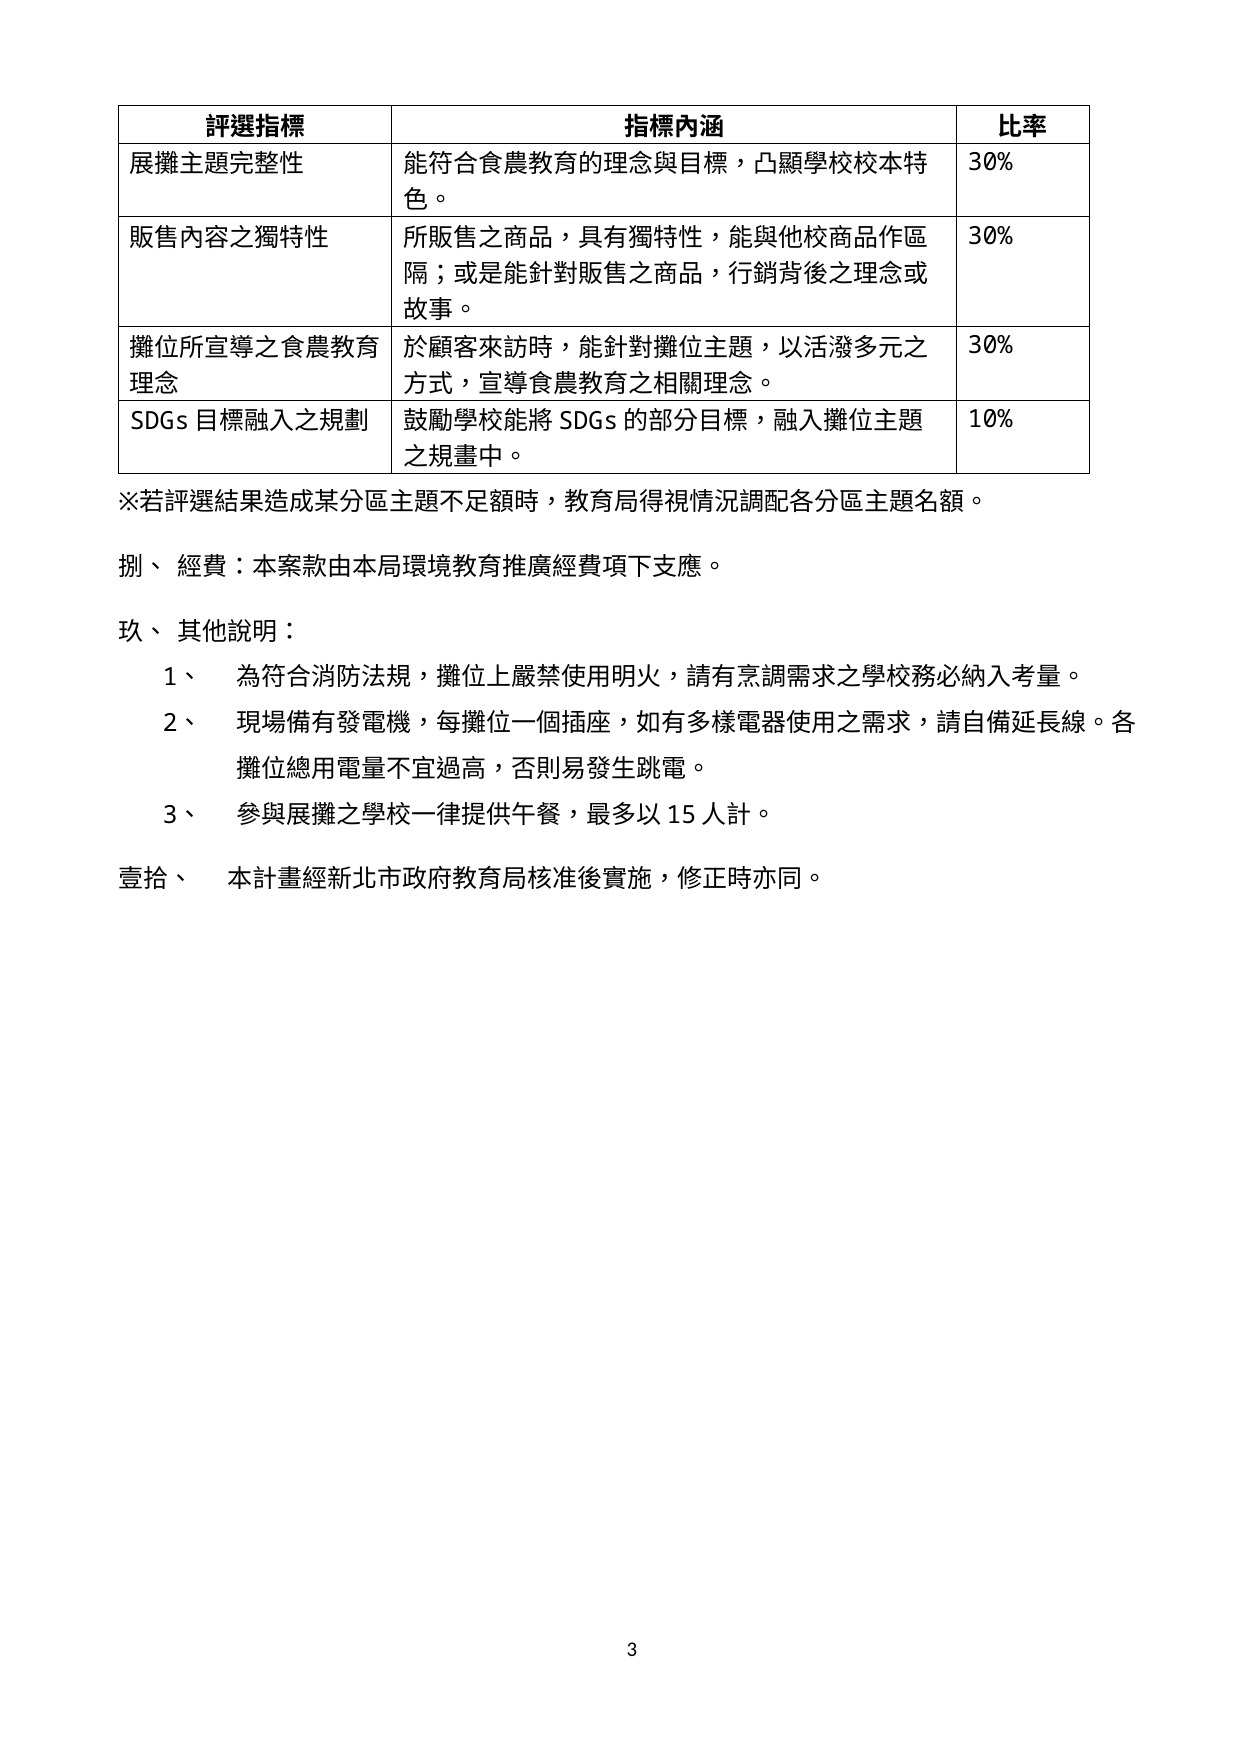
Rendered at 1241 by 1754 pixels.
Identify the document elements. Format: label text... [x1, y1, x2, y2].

table_cell 鼓勵學校能將SDGs的部分目標，融入攤位主題之規畫中。 [392, 401, 956, 473]
table_cell 販售內容之獨特性 [119, 217, 391, 326]
table_cell 攤位所宣導之食農教育理念 [119, 327, 391, 399]
list 為符合消防法規，攤位上嚴禁使用明火，請有烹調需求之學校務必納入考量。 [162, 649, 1137, 695]
table_cell 10% [957, 401, 1089, 473]
list 現場備有發電機，每攤位一個插座，如有多樣電器使用之需求，請自備延長線。各攤位總用電量不宜過高，否則易發生跳電。 [162, 695, 1137, 787]
table_cell 30% [957, 144, 1089, 216]
table_header 比率 [957, 106, 1089, 143]
list 參與展攤之學校一律提供午餐，最多以15人計。 [162, 787, 1137, 832]
table_cell SDGs目標融入之規劃 [119, 401, 391, 473]
table_cell 展攤主題完整性 [119, 144, 391, 216]
list 其他說明： [118, 603, 1137, 649]
table_header 評選指標 [119, 106, 391, 143]
table_cell 能符合食農教育的理念與目標，凸顯學校校本特色。 [392, 144, 956, 216]
table_cell 於顧客來訪時，能針對攤位主題，以活潑多元之方式，宣導食農教育之相關理念。 [392, 327, 956, 399]
list 本計畫經新北市政府教育局核准後實施，修正時亦同。 [118, 851, 1137, 897]
list 經費：本案款由本局環境教育推廣經費項下支應。 [118, 539, 1137, 584]
table_cell 30% [957, 327, 1089, 399]
table_cell 所販售之商品，具有獨特性，能與他校商品作區隔；或是能針對販售之商品，行銷背後之理念或故事。 [392, 217, 956, 326]
table_header 指標內涵 [392, 106, 956, 143]
text ※若評選結果造成某分區主題不足額時，教育局得視情況調配各分區主題名額。 [118, 474, 1137, 520]
table_cell 30% [957, 217, 1089, 326]
